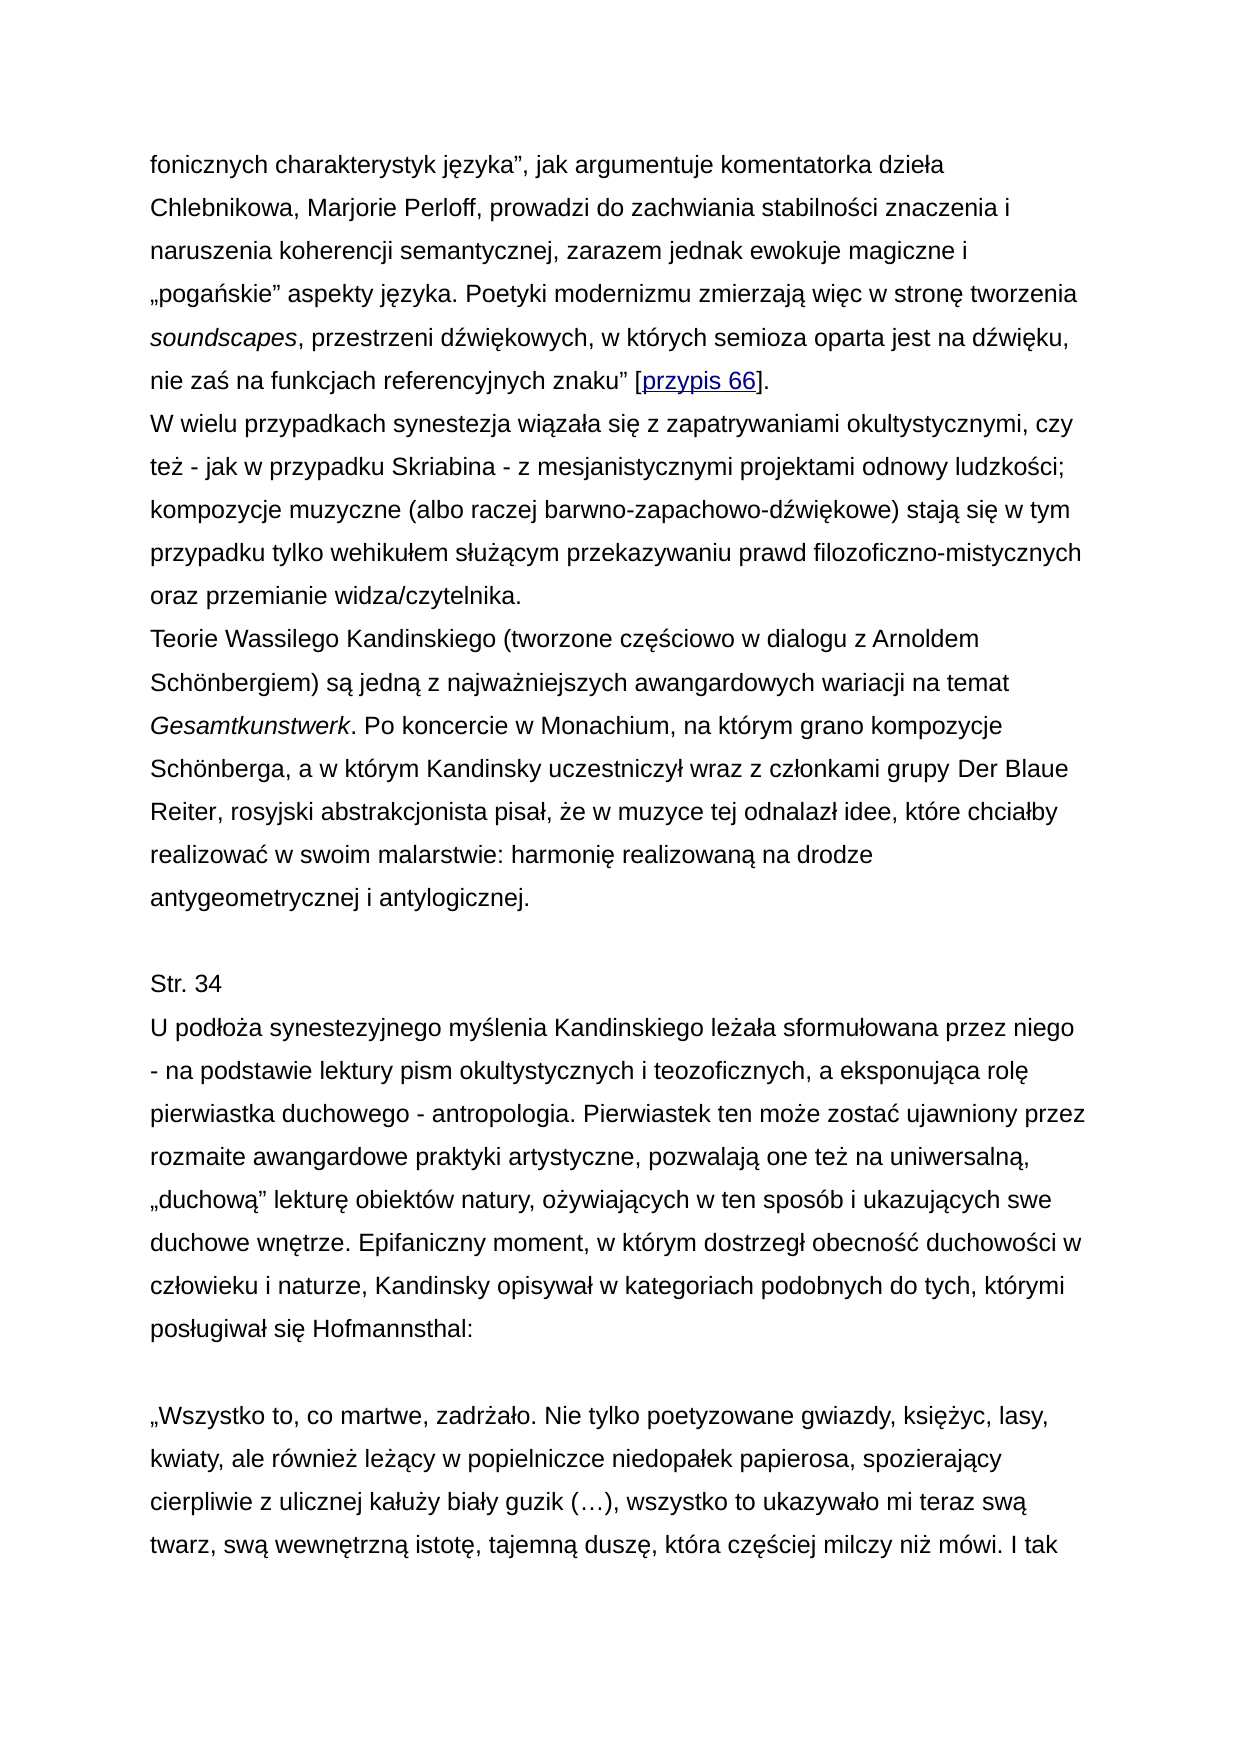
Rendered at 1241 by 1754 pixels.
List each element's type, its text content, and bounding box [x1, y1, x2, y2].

text Str. 34 [150, 969, 1090, 998]
text Teorie Wassilego Kandinskiego (tworzone częściowo w dialogu z Arnoldem Schönbergiem) są jedną z najważniejszych awangardowych wariacji na temat Gesamtkunstwerk. Po koncercie w Monachium, na którym grano kompozycje Schönberga, a w którym Kandinsky uczestniczył wraz z członkami grupy Der Blaue Reiter, rosyjski abstrakcjonista pisał, że w muzyce tej odnalazł idee, które chciałby realizować w swoim malarstwie: harmonię realizowaną na drodze antygeometrycznej i antylogicznej. [150, 624, 1090, 912]
text fonicznych charakterystyk języka”, jak argumentuje komentatorka dzieła Chlebnikowa, Marjorie Perloff, prowadzi do zachwiania stabilności znaczenia i naruszenia koherencji semantycznej, zarazem jednak ewokuje magiczne i „pogańskie” aspekty języka. Poetyki modernizmu zmierzają więc w stronę tworzenia soundscapes, przestrzeni dźwiękowych, w których semioza oparta jest na dźwięku, nie zaś na funkcjach referencyjnych znaku” [przypis 66]. [150, 150, 1090, 394]
text W wielu przypadkach synestezja wiązała się z zapatrywaniami okultystycznymi, czy też - jak w przypadku Skriabina - z mesjanistycznymi projektami odnowy ludzkości; kompozycje muzyczne (albo raczej barwno-zapachowo-dźwiękowe) stają się w tym przypadku tylko wehikułem służącym przekazywaniu prawd filozoficzno-mistycznych oraz przemianie widza/czytelnika. [150, 409, 1090, 610]
text U podłoża synestezyjnego myślenia Kandinskiego leżała sformułowana przez niego - na podstawie lektury pism okultystycznych i teozoficznych, a eksponująca rolę pierwiastka duchowego - antropologia. Pierwiastek ten może zostać ujawniony przez rozmaite awangardowe praktyki artystyczne, pozwalają one też na uniwersalną, „duchową” lekturę obiektów natury, ożywiających w ten sposób i ukazujących swe duchowe wnętrze. Epifaniczny moment, w którym dostrzegł obecność duchowości w człowieku i naturze, Kandinsky opisywał w kategoriach podobnych do tych, którymi posługiwał się Hofmannsthal: [150, 1012, 1090, 1343]
text „Wszystko to, co martwe, zadrżało. Nie tylko poetyzowane gwiazdy, księżyc, lasy, kwiaty, ale również leżący w popielniczce niedopałek papierosa, spozierający cierpliwie z ulicznej kałuży biały guzik (…), wszystko to ukazywało mi teraz swą twarz, swą wewnętrzną istotę, tajemną duszę, która częściej milczy niż mówi. I tak [150, 1401, 1090, 1559]
